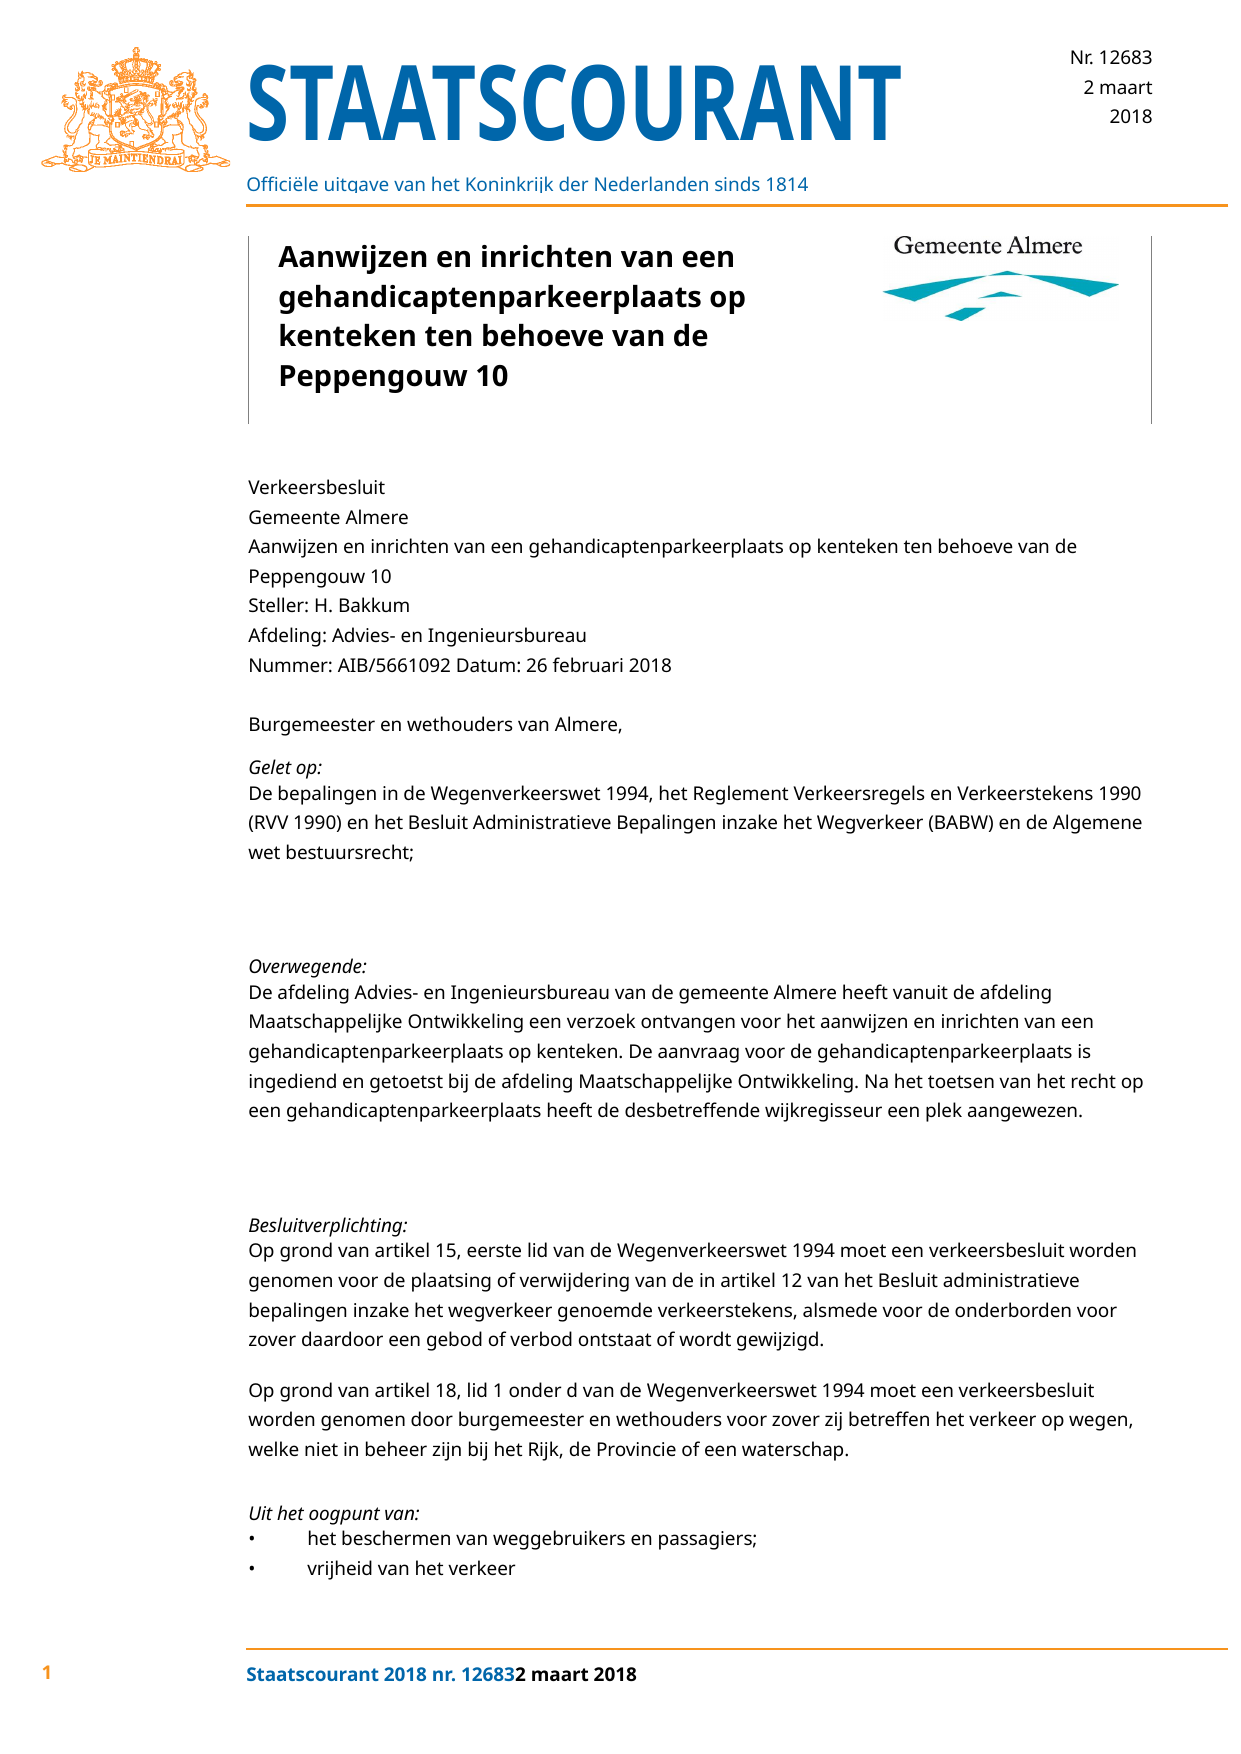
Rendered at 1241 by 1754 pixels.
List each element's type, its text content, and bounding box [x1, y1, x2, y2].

list het beschermen van weggebruikers en passagiers; [248, 1526, 1152, 1551]
text Peppengouw 10 [248, 563, 1152, 589]
picture [41, 47, 231, 172]
text Uit het oogpunt van: [248, 1500, 1152, 1526]
text Aanwijzen en inrichten van een gehandicaptenparkeerplaats op kenteken ten behoeve van de [248, 533, 1152, 559]
text Nummer: AIB/5661092 Datum: 26 februari 2018 [248, 652, 1152, 678]
text Gemeente Almere [248, 504, 1152, 530]
picture [882, 236, 1119, 321]
text De bepalingen in de Wegenverkeerswet 1994, het Reglement Verkeersregels en Verkeerstekens 1990 (RVV 1990) en het Besluit Administratieve Bepalingen inzake het Wegverkeer (BABW) en de Algemene wet bestuursrecht; [248, 780, 1152, 865]
text Burgemeester en wethouders van Almere, [248, 711, 1152, 737]
text Overwegende: [248, 953, 1152, 979]
list vrijheid van het verkeer [248, 1555, 1152, 1581]
text Gelet op: [248, 754, 1152, 780]
text Afdeling: Advies- en Ingenieursbureau [248, 622, 1152, 648]
table_header Aanwijzen en inrichten van een gehandicaptenparkeerplaats op kenteken ten behoeve van de Peppengouw 10 [249, 236, 850, 424]
text Verkeersbesluit [248, 474, 1152, 500]
text Op grond van artikel 15, eerste lid van de Wegenverkeerswet 1994 moet een verkeersbesluit worden genomen voor de plaatsing of verwijdering van de in artikel 12 van het Besluit administratieve bepalingen inzake het wegverkeer genoemde verkeerstekens, alsmede voor de onderborden voor zover daardoor een gebod of verbod ontstaat of wordt gewijzigd. [248, 1238, 1152, 1352]
table_header [850, 236, 1151, 424]
text Op grond van artikel 18, lid 1 onder d van de Wegenverkeerswet 1994 moet een verkeersbesluit worden genomen door burgemeester en wethouders voor zover zij betreffen het verkeer op wegen, welke niet in beheer zijn bij het Rijk, de Provincie of een waterschap. [248, 1377, 1152, 1462]
text Besluitverplichting: [248, 1212, 1152, 1238]
text Steller: H. Bakkum [248, 593, 1152, 618]
text De afdeling Advies- en Ingenieursbureau van de gemeente Almere heeft vanuit de afdeling Maatschappelijke Ontwikkeling een verzoek ontvangen voor het aanwijzen en inrichten van een gehandicaptenparkeerplaats op kenteken. De aanvraag voor de gehandicaptenparkeerplaats is ingediend en getoetst bij de afdeling Maatschappelijke Ontwikkeling. Na het toetsen van het recht op een gehandicaptenparkeerplaats heeft de desbetreffende wijkregisseur een plek aangewezen. [248, 979, 1152, 1123]
